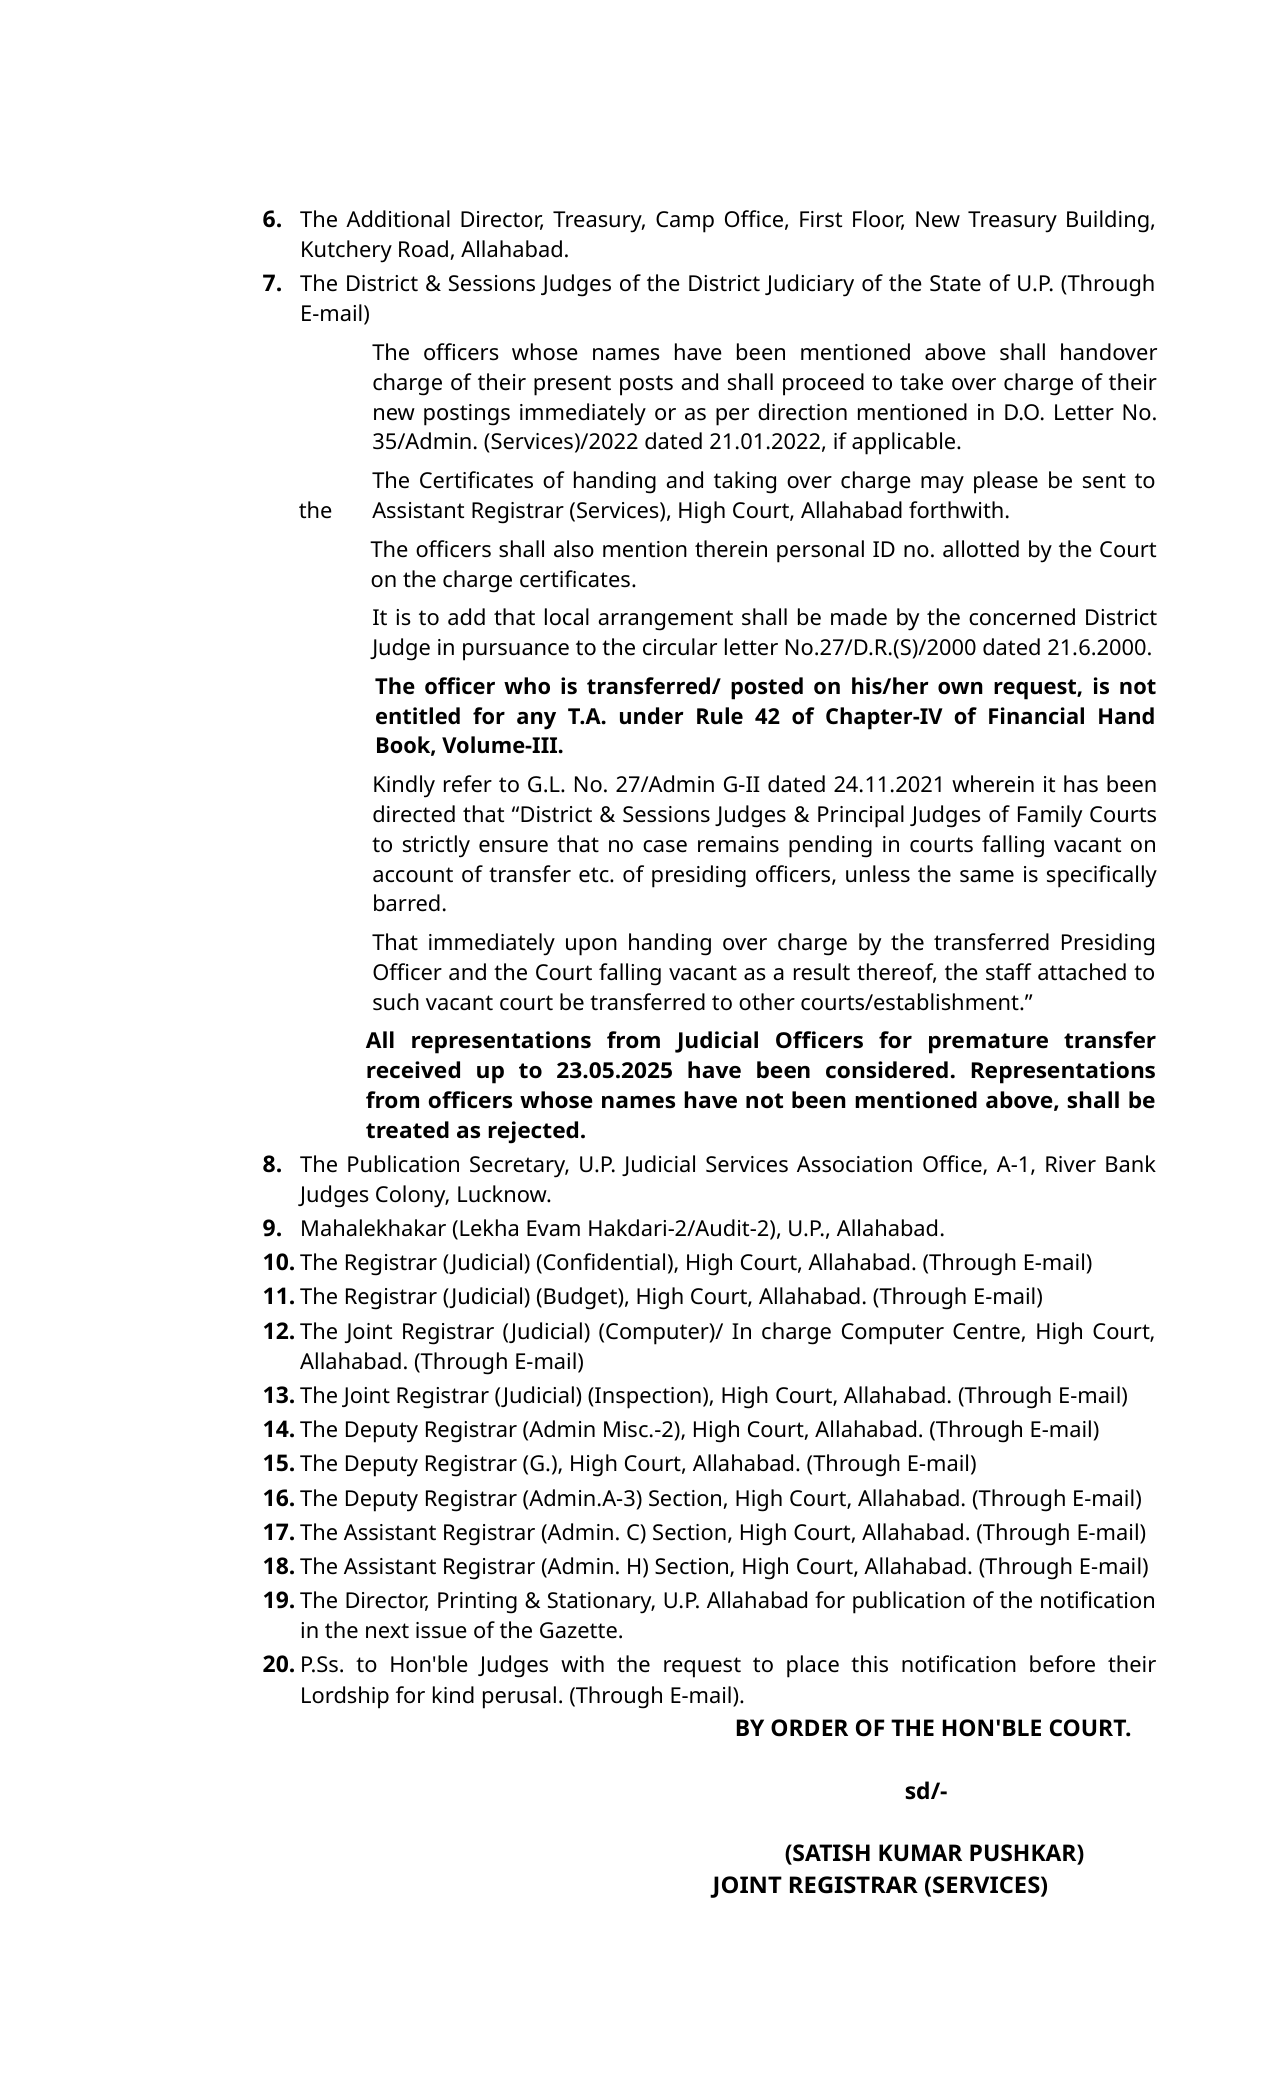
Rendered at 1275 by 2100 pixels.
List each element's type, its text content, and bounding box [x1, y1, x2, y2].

list The District & Sessions Judges of the District Judiciary of the State of U.P. (Through E-mail) [262, 267, 1157, 328]
list The Deputy Registrar (G.), High Court, Allahabad. (Through E-mail) [262, 1447, 1157, 1478]
text That immediately upon handing over charge by the transferred Presiding Officer and the Court falling vacant as a result thereof, the staff attached to such vacant court be transferred to other courts/establishment.” [372, 927, 1157, 1017]
text Kindly refer to G.L. No. 27/Admin G-II dated 24.11.2021 wherein it has been directed that “District & Sessions Judges & Principal Judges of Family Courts to strictly ensure that no case remains pending in courts falling vacant on account of transfer etc. of presiding officers, unless the same is specifically barred. [302, 769, 1158, 918]
text The officers shall also mention therein personal ID no. allotted by the Court on the charge certificates. [370, 534, 1158, 593]
list The Joint Registrar (Judicial) (Computer)/ In charge Computer Centre, High Court, Allahabad. (Through E-mail) [262, 1314, 1157, 1376]
text It is to add that local arrangement shall be made by the concerned District Judge in pursuance to the circular letter No.27/D.R.(S)/2000 dated 21.6.2000. [302, 602, 1158, 662]
text (SATISH KUMAR PUSHKAR) [225, 1837, 1157, 1869]
list The Deputy Registrar (Admin Misc.-2), High Court, Allahabad. (Through E-mail) [262, 1413, 1157, 1444]
list The Publication Secretary, U.P. Judicial Services Association Office, A-1, River Bank Judges Colony, Lucknow. [262, 1148, 1157, 1209]
list The Assistant Registrar (Admin. C) Section, High Court, Allahabad. (Through E-mail) [262, 1516, 1157, 1547]
list All representations from Judicial Officers for premature transfer received up to 23.05.2025 have been considered. Representations from officers whose names have not been mentioned above, shall be treated as rejected. [366, 1026, 1157, 1145]
text JOINT REGISTRAR (SERVICES) [225, 1869, 1157, 1900]
list The Deputy Registrar (Admin.A-3) Section, High Court, Allahabad. (Through E-mail) [262, 1481, 1157, 1513]
text The officer who is transferred/ posted on his/her own request, is not entitled for any T.A. under Rule 42 of Chapter-IV of Financial Hand Book, Volume-III. [375, 671, 1157, 760]
text The officers whose names have been mentioned above shall handover charge of their present posts and shall proceed to take over charge of their new postings immediately or as per direction mentioned in D.O. Letter No. 35/Admin. (Services)/2022 dated 21.01.2022, if applicable. [302, 337, 1158, 456]
text sd/- [225, 1775, 1157, 1806]
text The Certificates of handing and taking over charge may please be sent to the Assistant Registrar (Services), High Court, Allahabad forthwith. [298, 465, 1157, 525]
list The Registrar (Judicial) (Budget), High Court, Allahabad. (Through E-mail) [262, 1280, 1157, 1312]
list The Registrar (Judicial) (Confidential), High Court, Allahabad. (Through E-mail) [262, 1246, 1157, 1277]
list The Director, Printing & Stationary, U.P. Allahabad for publication of the notification in the next issue of the Gazette. [262, 1584, 1157, 1645]
list Mahalekhakar (Lekha Evam Hakdari-2/Audit-2), U.P., Allahabad. [262, 1212, 1157, 1243]
list The Additional Director, Treasury, Camp Office, First Floor, New Treasury Building, Kutchery Road, Allahabad. [262, 203, 1157, 264]
list The Assistant Registrar (Admin. H) Section, High Court, Allahabad. (Through E-mail) [262, 1550, 1157, 1581]
list P.Ss. to Hon'ble Judges with the request to place this notification before their Lordship for kind perusal. (Through E-mail). [262, 1648, 1157, 1709]
list The Joint Registrar (Judicial) (Inspection), High Court, Allahabad. (Through E-mail) [262, 1379, 1157, 1410]
text BY ORDER OF THE HON'BLE COURT. [225, 1712, 1157, 1744]
